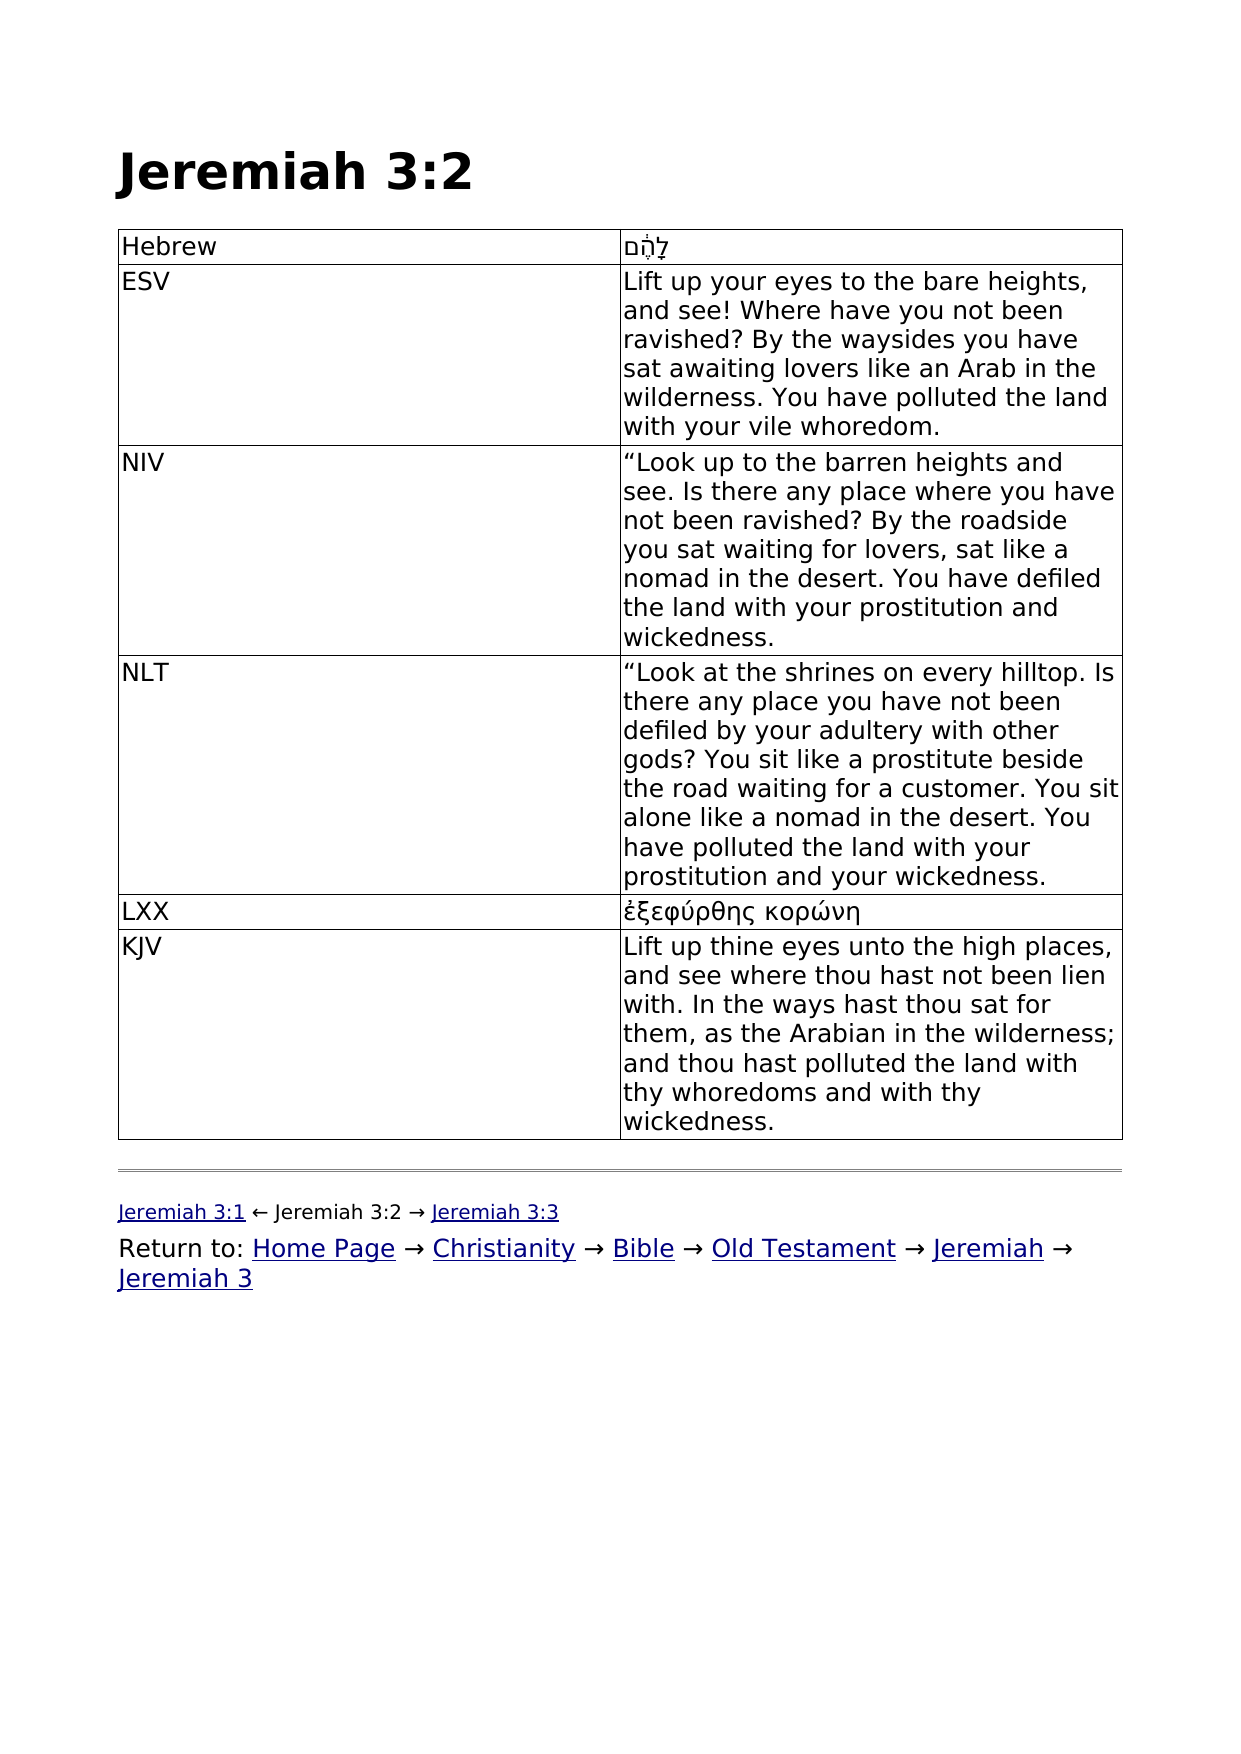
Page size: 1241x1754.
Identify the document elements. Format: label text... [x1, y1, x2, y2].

text Return to: Home Page → Christianity → Bible → Old Testament → Jeremiah → Jeremiah 3 [118, 1234, 1122, 1293]
table_header לָהֶ֔ם [621, 230, 1122, 264]
table_cell “Look at the shrines on every hilltop. Is there any place you have not been defiled by your adultery with other gods? You sit like a prostitute beside the road waiting for a customer. You sit alone like a nomad in the desert. You have polluted the land with your prostitution and your wickedness. [621, 656, 1122, 894]
text Jeremiah 3:1 ← Jeremiah 3:2 → Jeremiah 3:3 [118, 1201, 1122, 1234]
table_cell Lift up thine eyes unto the high places, and see where thou hast not been lien with. In the ways hast thou sat for them, as the Arabian in the wilderness; and thou hast polluted the land with thy whoredoms and with thy wickedness. [621, 930, 1122, 1139]
table_cell ἐξεφύρθης κορώνη [621, 895, 1122, 929]
table_cell Lift up your eyes to the bare heights, and see! Where have you not been ravished? By the waysides you have sat awaiting lovers like an Arab in the wilderness. You have polluted the land with your vile whoredom. [621, 265, 1122, 445]
table_cell NLT [119, 656, 620, 894]
table_cell ESV [119, 265, 620, 445]
table_header Hebrew [119, 230, 620, 264]
subtitle Jeremiah 3:2 [118, 143, 1122, 201]
table_cell KJV [119, 930, 620, 1139]
table_cell LXX [119, 895, 620, 929]
table_cell NIV [119, 446, 620, 655]
table_cell “Look up to the barren heights and see. Is there any place where you have not been ravished? By the roadside you sat waiting for lovers, sat like a nomad in the desert. You have defiled the land with your prostitution and wickedness. [621, 446, 1122, 655]
